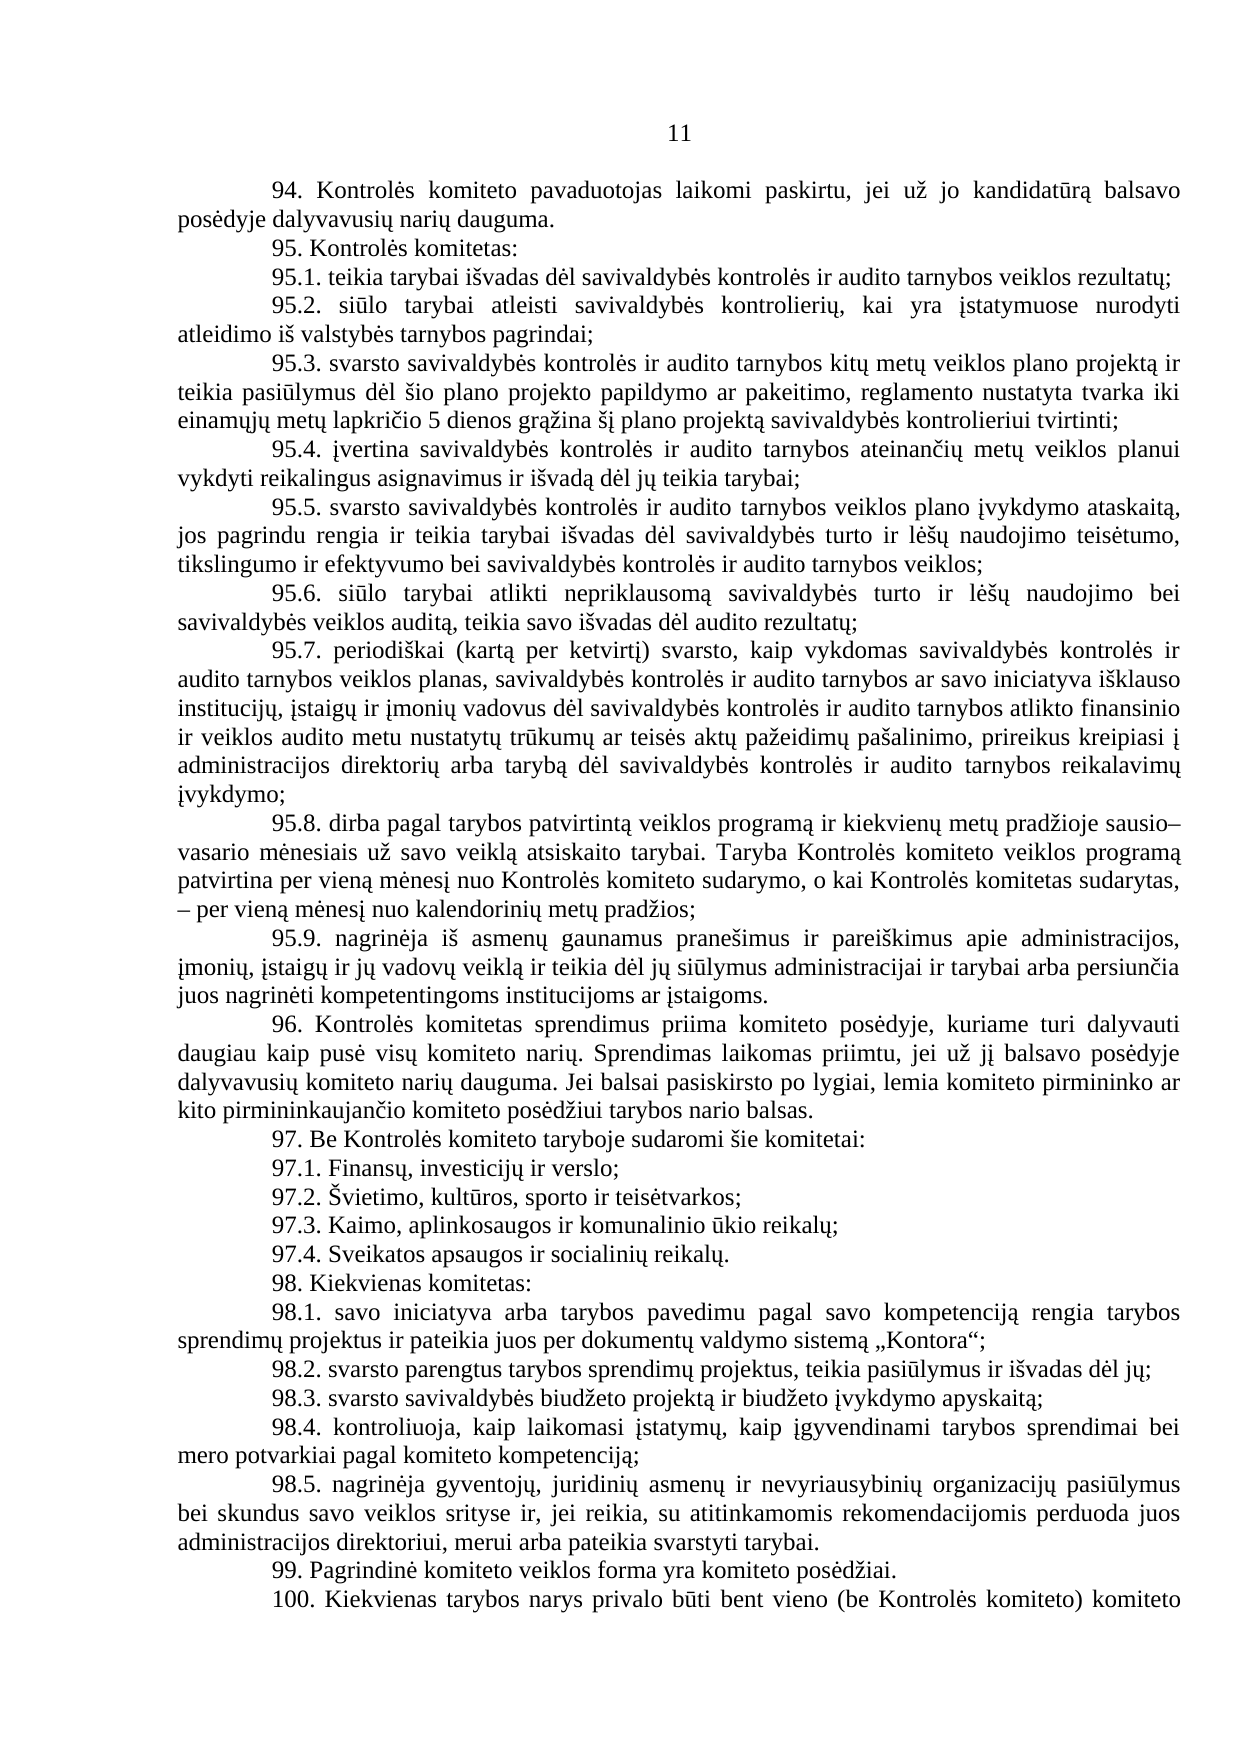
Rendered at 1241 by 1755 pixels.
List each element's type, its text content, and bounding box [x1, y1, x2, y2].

text 95.6. siūlo tarybai atlikti nepriklausomą savivaldybės turto ir lėšų naudojimo bei savivaldybės veiklos auditą, teikia savo išvadas dėl audito rezultatų; [177, 578, 1181, 636]
text 95.1. teikia tarybai išvadas dėl savivaldybės kontrolės ir audito tarnybos veiklos rezultatų; [177, 262, 1181, 291]
text 97.3. Kaimo, aplinkosaugos ir komunalinio ūkio reikalų; [177, 1211, 1181, 1239]
text 95.3. svarsto savivaldybės kontrolės ir audito tarnybos kitų metų veiklos plano projektą ir teikia pasiūlymus dėl šio plano projekto papildymo ar pakeitimo, reglamento nustatyta tvarka iki einamųjų metų lapkričio 5 dienos grąžina šį plano projektą savivaldybės kontrolieriui tvirtinti; [177, 348, 1181, 434]
text 95.8. dirba pagal tarybos patvirtintą veiklos programą ir kiekvienų metų pradžioje sausio–vasario mėnesiais už savo veiklą atsiskaito tarybai. Taryba Kontrolės komiteto veiklos programą patvirtina per vieną mėnesį nuo Kontrolės komiteto sudarymo, o kai Kontrolės komitetas sudarytas, – per vieną mėnesį nuo kalendorinių metų pradžios; [177, 808, 1181, 923]
text 95.7. periodiškai (kartą per ketvirtį) svarsto, kaip vykdomas savivaldybės kontrolės ir audito tarnybos veiklos planas, savivaldybės kontrolės ir audito tarnybos ar savo iniciatyva išklauso institucijų, įstaigų ir įmonių vadovus dėl savivaldybės kontrolės ir audito tarnybos atlikto finansinio ir veiklos audito metu nustatytų trūkumų ar teisės aktų pažeidimų pašalinimo, prireikus kreipiasi į administracijos direktorių arba tarybą dėl savivaldybės kontrolės ir audito tarnybos reikalavimų įvykdymo; [177, 636, 1181, 808]
text 94. Kontrolės komiteto pavaduotojas laikomi paskirtu, jei už jo kandidatūrą balsavo posėdyje dalyvavusių narių dauguma. [177, 176, 1181, 233]
text 99. Pagrindinė komiteto veiklos forma yra komiteto posėdžiai. [177, 1556, 1181, 1584]
text 97.4. Sveikatos apsaugos ir socialinių reikalų. [177, 1239, 1181, 1268]
text 97.1. Finansų, investicijų ir verslo; [177, 1153, 1181, 1182]
text 98.5. nagrinėja gyventojų, juridinių asmenų ir nevyriausybinių organizacijų pasiūlymus bei skundus savo veiklos srityse ir, jei reikia, su atitinkamomis rekomendacijomis perduoda juos administracijos direktoriui, merui arba pateikia svarstyti tarybai. [177, 1469, 1181, 1556]
text 98.2. svarsto parengtus tarybos sprendimų projektus, teikia pasiūlymus ir išvadas dėl jų; [177, 1354, 1181, 1383]
text 98.1. savo iniciatyva arba tarybos pavedimu pagal savo kompetenciją rengia tarybos sprendimų projektus ir pateikia juos per dokumentų valdymo sistemą „Kontora“; [177, 1297, 1181, 1354]
text 98.3. svarsto savivaldybės biudžeto projektą ir biudžeto įvykdymo apyskaitą; [177, 1383, 1181, 1412]
text 95.9. nagrinėja iš asmenų gaunamus pranešimus ir pareiškimus apie administracijos, įmonių, įstaigų ir jų vadovų veiklą ir teikia dėl jų siūlymus administracijai ir tarybai arba persiunčia juos nagrinėti kompetentingoms institucijoms ar įstaigoms. [177, 923, 1181, 1009]
text 96. Kontrolės komitetas sprendimus priima komiteto posėdyje, kuriame turi dalyvauti daugiau kaip pusė visų komiteto narių. Sprendimas laikomas priimtu, jei už jį balsavo posėdyje dalyvavusių komiteto narių dauguma. Jei balsai pasiskirsto po lygiai, lemia komiteto pirmininko ar kito pirmininkaujančio komiteto posėdžiui tarybos nario balsas. [177, 1009, 1181, 1124]
text 97.2. Švietimo, kultūros, sporto ir teisėtvarkos; [177, 1182, 1181, 1211]
text 97. Be Kontrolės komiteto taryboje sudaromi šie komitetai: [177, 1124, 1181, 1153]
text 95.5. svarsto savivaldybės kontrolės ir audito tarnybos veiklos plano įvykdymo ataskaitą, jos pagrindu rengia ir teikia tarybai išvadas dėl savivaldybės turto ir lėšų naudojimo teisėtumo, tikslingumo ir efektyvumo bei savivaldybės kontrolės ir audito tarnybos veiklos; [177, 492, 1181, 578]
text 100. Kiekvienas tarybos narys privalo būti bent vieno (be Kontrolės komiteto) komiteto [177, 1584, 1181, 1613]
text 98. Kiekvienas komitetas: [177, 1268, 1181, 1297]
text 95. Kontrolės komitetas: [177, 233, 1181, 262]
text 95.4. įvertina savivaldybės kontrolės ir audito tarnybos ateinančių metų veiklos planui vykdyti reikalingus asignavimus ir išvadą dėl jų teikia tarybai; [177, 434, 1181, 492]
text 95.2. siūlo tarybai atleisti savivaldybės kontrolierių, kai yra įstatymuose nurodyti atleidimo iš valstybės tarnybos pagrindai; [177, 291, 1181, 348]
text 98.4. kontroliuoja, kaip laikomasi įstatymų, kaip įgyvendinami tarybos sprendimai bei mero potvarkiai pagal komiteto kompetenciją; [177, 1412, 1181, 1469]
